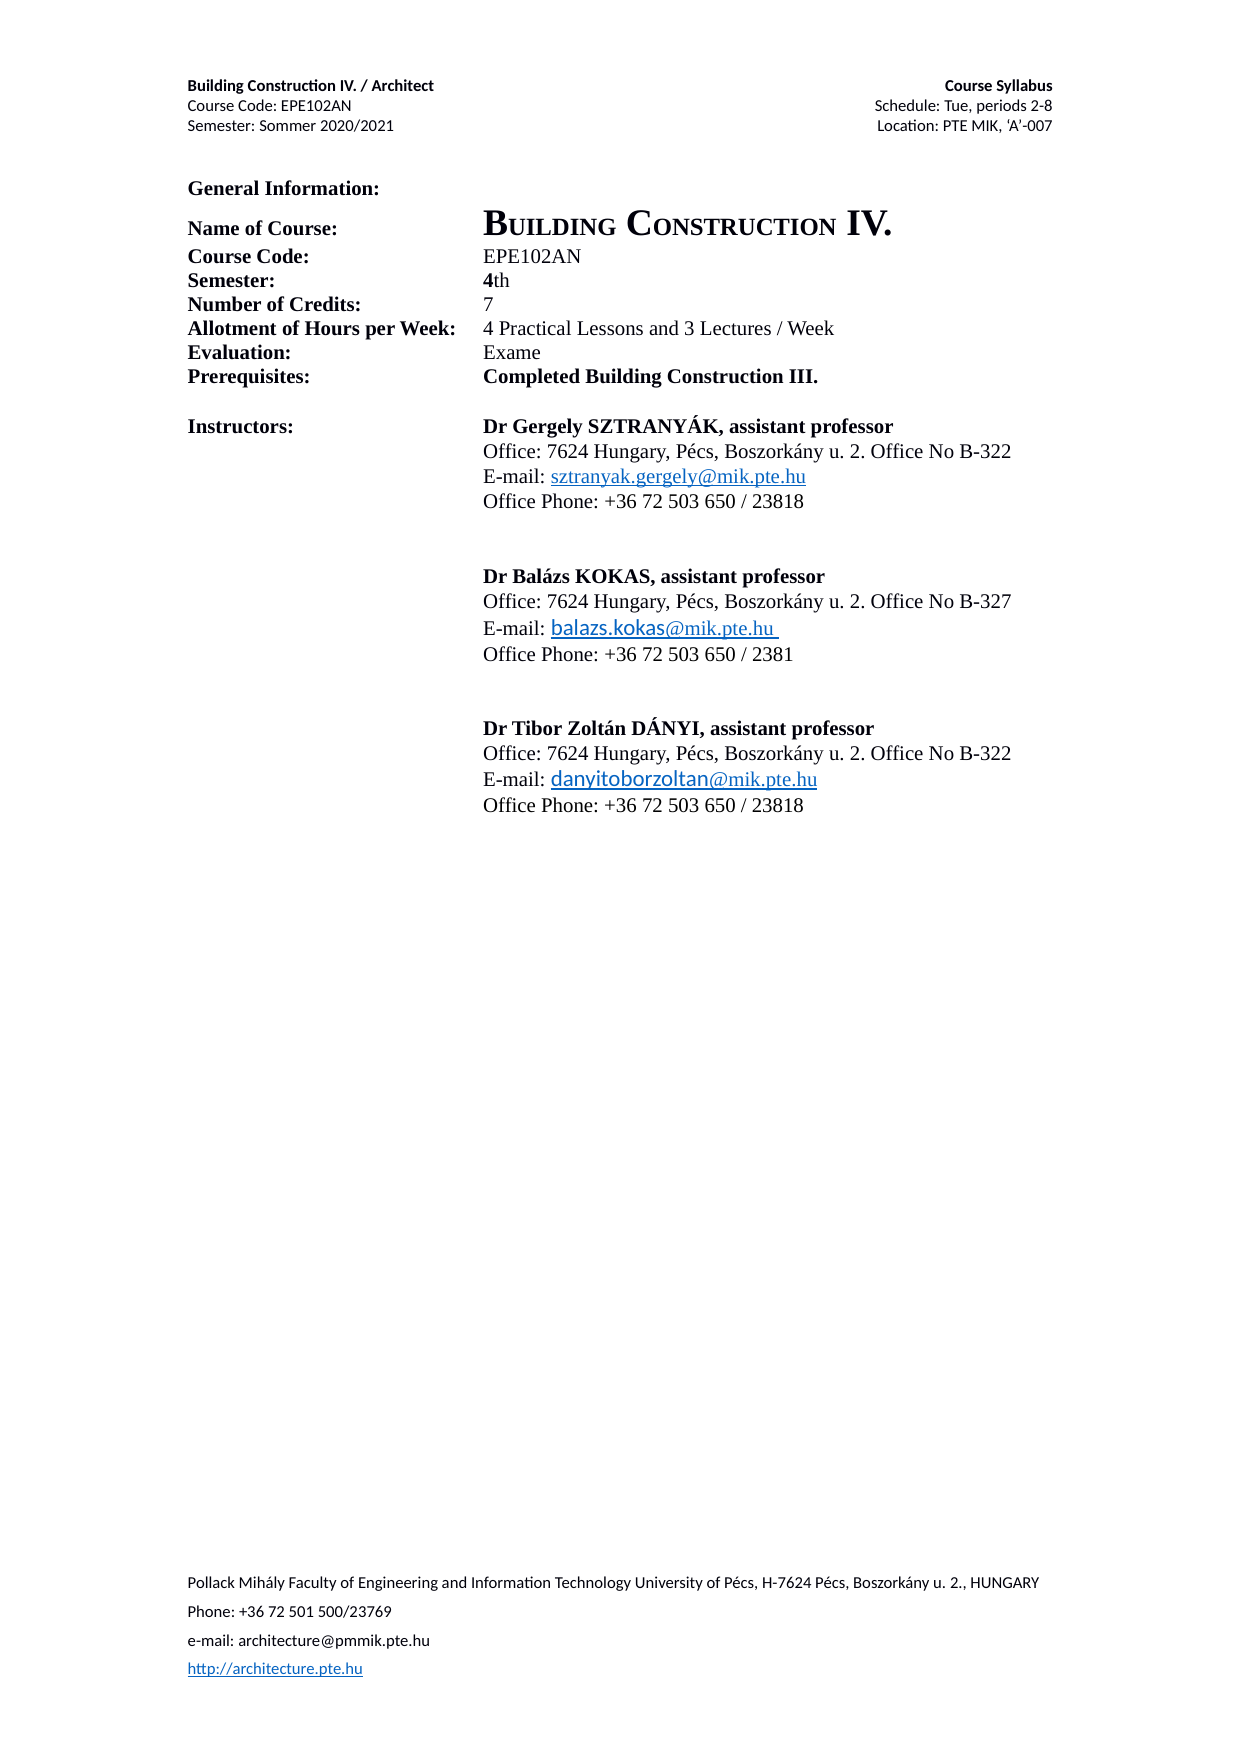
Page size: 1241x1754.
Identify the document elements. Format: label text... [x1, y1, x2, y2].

text Evaluation: Exame [187, 340, 1053, 364]
text Office Phone: +36 72 503 650 / 23818 [187, 792, 1053, 817]
text Allotment of Hours per Week: 4 Practical Lessons and 3 Lectures / Week [187, 316, 1053, 340]
text Number of Credits: 7 [187, 292, 1053, 316]
text E-mail: sztranyak.gergely@mik.pte.hu [187, 463, 1053, 488]
text Semester: 4th [187, 268, 1053, 292]
text Dr Tibor Zoltán DÁNYI, assistant professor [187, 715, 1053, 739]
text Instructors: Dr Gergely SZTRANYÁK, assistant professor [187, 414, 1053, 438]
text Office Phone: +36 72 503 650 / 23818 [187, 488, 1053, 513]
text E-mail: danyitoborzoltan@mik.pte.hu [187, 764, 1053, 792]
text Name of Course: Building Construction IV. [187, 200, 1053, 243]
text Prerequisites: Completed Building Construction III. [187, 364, 1053, 388]
text E-mail: balazs.kokas@mik.pte.hu [187, 613, 1053, 641]
text Office: 7624 Hungary, Pécs, Boszorkány u. 2. Office No B-322 [187, 739, 1053, 764]
text Course Code: EPE102AN [187, 243, 1053, 268]
text Office Phone: +36 72 503 650 / 2381 [187, 641, 1053, 666]
text Dr Balázs KOKAS, assistant professor [187, 563, 1053, 588]
text Office: 7624 Hungary, Pécs, Boszorkány u. 2. Office No B-327 [187, 588, 1053, 613]
text Office: 7624 Hungary, Pécs, Boszorkány u. 2. Office No B-322 [187, 438, 1053, 463]
text General Information: [187, 176, 1053, 200]
